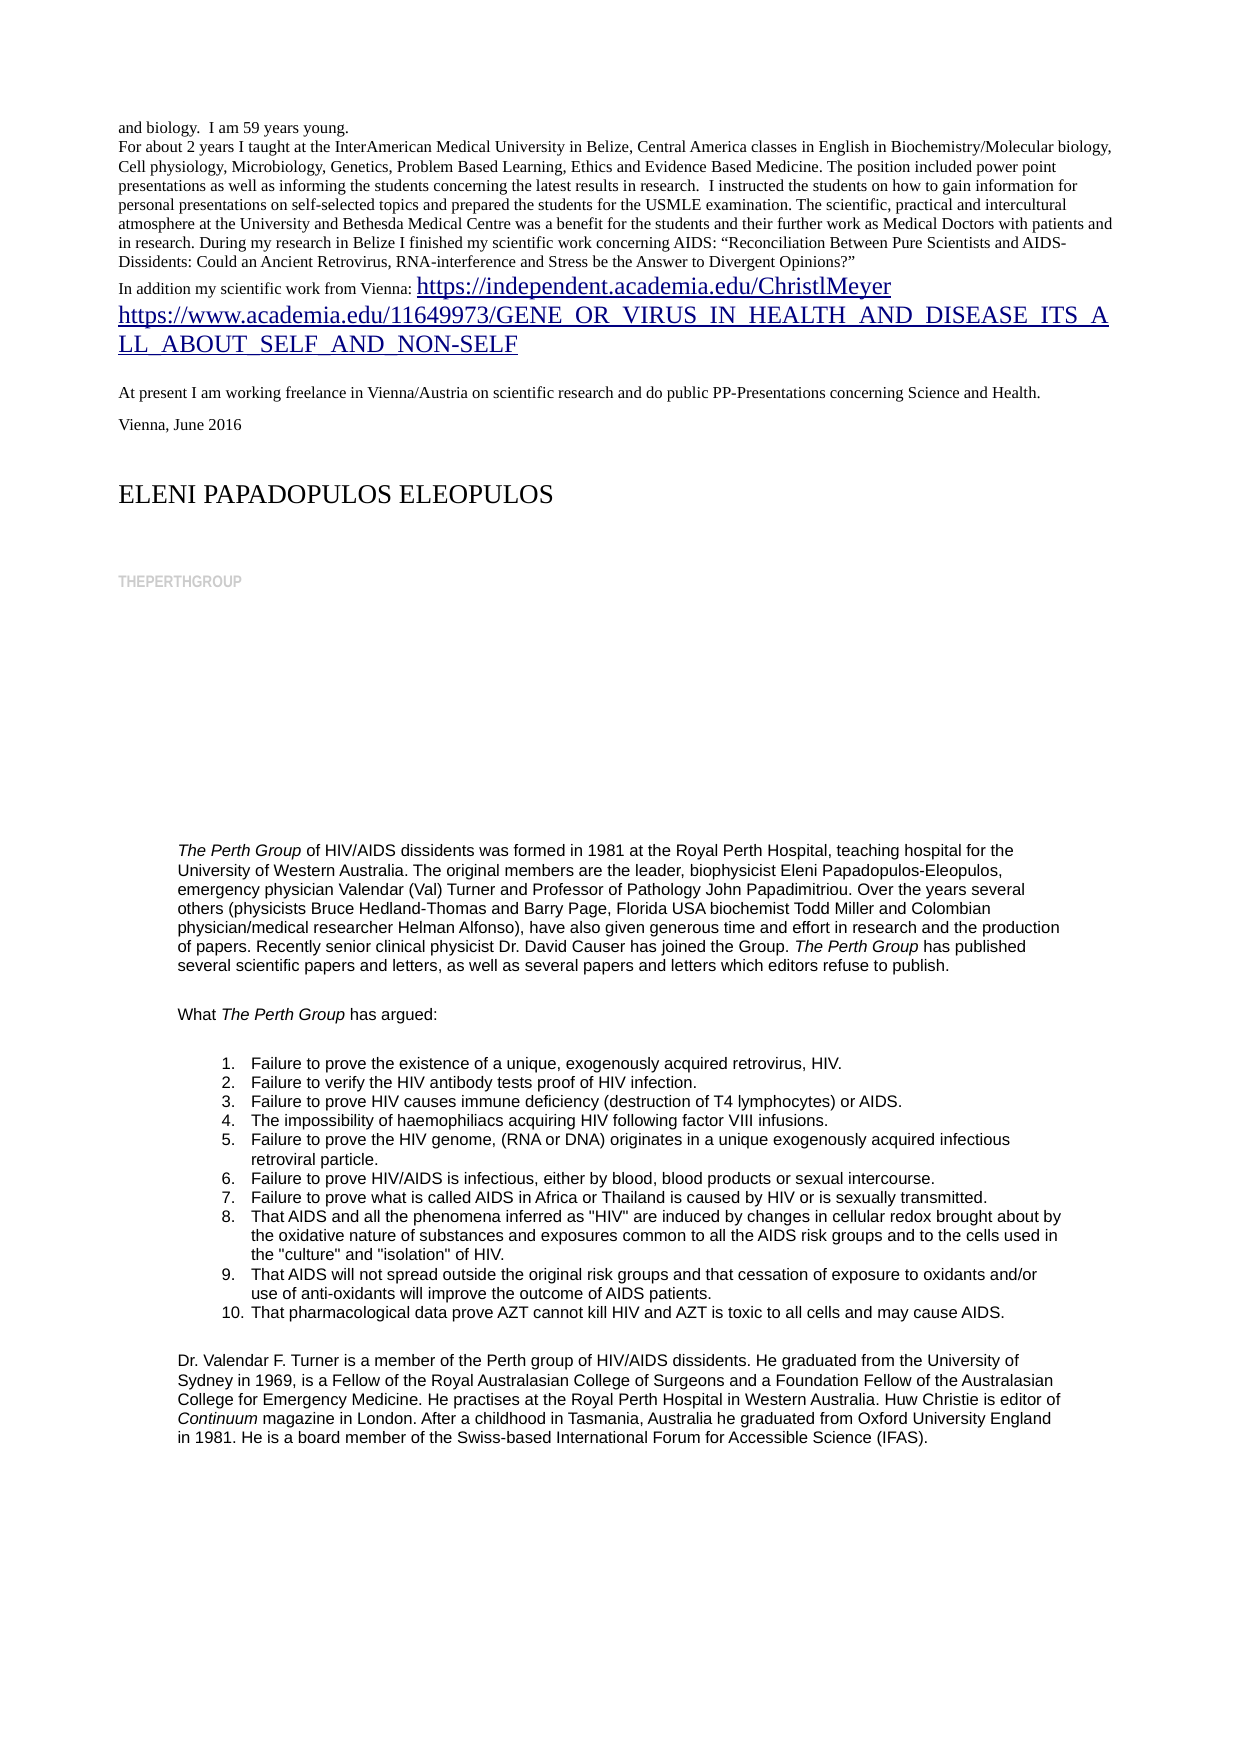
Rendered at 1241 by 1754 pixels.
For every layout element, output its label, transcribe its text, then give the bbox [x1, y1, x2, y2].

text At present I am working freelance in Vienna/Austria on scientific research and do public PP-Presentations concerning Science and Health. [118, 383, 1122, 402]
list Failure to prove the HIV genome, (RNA or DNA) originates in a unique exogenously acquired infectious retroviral particle. [221, 1130, 1063, 1168]
text and biology. I am 59 years young. For about 2 years I taught at the InterAmerican Medical University in Belize, Central America classes in English in Biochemistry/Molecular biology, Cell physiology, Microbiology, Genetics, Problem Based Learning, Ethics and Evidence Based Medicine. The position included power point presentations as well as informing the students concerning the latest results in research. I instructed the students on how to gain information for personal presentations on self-selected topics and prepared the students for the USMLE examination. The scientific, practical and intercultural atmosphere at the University and Bethesda Medical Centre was a benefit for the students and their further work as Medical Doctors with patients and in research. During my research in Belize I finished my scientific work concerning AIDS: “Reconciliation Between Pure Scientists and AIDS- Dissidents: Could an Ancient Retrovirus, RNA-interference and Stress be the Answer to Divergent Opinions?” In addition my scientific work from Vienna: https://independent.academia.edu/ChristlMeyer https://www.academia.edu/11649973/GENE_OR_VIRUS_IN_HEALTH_AND_DISEASE_ITS_ALL_ABOUT_SELF_AND_NON-SELF [118, 118, 1122, 358]
text ELENI PAPADOPULOS ELEOPULOS [118, 478, 1122, 509]
list Failure to prove HIV/AIDS is infectious, either by blood, blood products or sexual intercourse. [221, 1168, 1063, 1188]
list That pharmacological data prove AZT cannot kill HIV and AZT is toxic to all cells and may cause AIDS. [221, 1303, 1063, 1322]
list Failure to prove the existence of a unique, exogenously acquired retrovirus, HIV. [221, 1053, 1063, 1073]
text THEPERTHGROUP [118, 572, 1122, 611]
list That AIDS will not spread outside the original risk groups and that cessation of exposure to oxidants and/or use of anti-oxidants will improve the outcome of AIDS patients. [221, 1264, 1063, 1303]
list That AIDS and all the phenomena inferred as "HIV" are induced by changes in cellular redox brought about by the oxidative nature of substances and exposures common to all the AIDS risk groups and to the cells used in the "culture" and "isolation" of HIV. [221, 1207, 1063, 1264]
text Vienna, June 2016 [118, 414, 1122, 433]
text The Perth Group of HIV/AIDS dissidents was formed in 1981 at the Royal Perth Hospital, teaching hospital for the University of Western Australia. The original members are the leader, biophysicist Eleni Papadopulos-Eleopulos, emergency physician Valendar (Val) Turner and Professor of Pathology John Papadimitriou. Over the years several others (physicists Bruce Hedland-Thomas and Barry Page, Florida USA biochemist Todd Miller and Colombian physician/medical researcher Helman Alfonso), have also given generous time and effort in research and the production of papers. Recently senior clinical physicist Dr. David Causer has joined the Group. The Perth Group has published several scientific papers and letters, as well as several papers and letters which editors refuse to publish. [177, 822, 1063, 975]
list Failure to verify the HIV antibody tests proof of HIV infection. [221, 1073, 1063, 1092]
list The impossibility of haemophiliacs acquiring HIV following factor VIII infusions. [221, 1111, 1063, 1130]
list Failure to prove HIV causes immune deficiency (destruction of T4 lymphocytes) or AIDS. [221, 1092, 1063, 1111]
list Failure to prove what is called AIDS in Africa or Thailand is caused by HIV or is sexually transmitted. [221, 1188, 1063, 1207]
text Dr. Valendar F. Turner is a member of the Perth group of HIV/AIDS dissidents. He graduated from the University of Sydney in 1969, is a Fellow of the Royal Australasian College of Surgeons and a Foundation Fellow of the Australasian College for Emergency Medicine. He practises at the Royal Perth Hospital in Western Australia. Huw Christie is editor of Continuum magazine in London. After a childhood in Tasmania, Australia he graduated from Oxford University England in 1981. He is a board member of the Swiss-based International Forum for Accessible Science (IFAS). [177, 1351, 1063, 1447]
text What The Perth Group has argued: [177, 1005, 1063, 1024]
